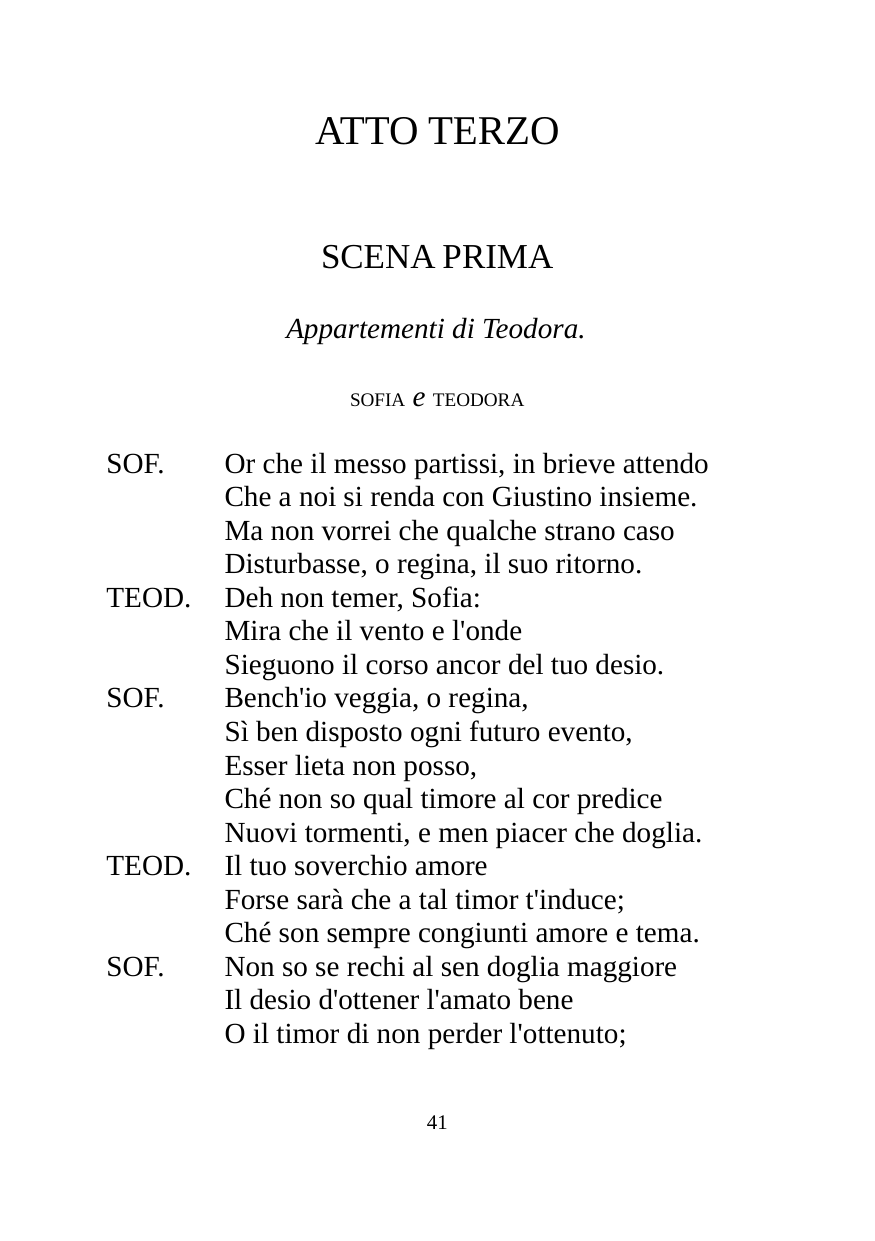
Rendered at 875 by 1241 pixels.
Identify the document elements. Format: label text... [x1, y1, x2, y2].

text Sì ben disposto ogni futuro evento, [224, 714, 768, 748]
text Il desio d'ottener l'amato bene [224, 982, 768, 1016]
text O il timor di non perder l'ottenuto; [224, 1016, 768, 1049]
text Disturbasse, o regina, il suo ritorno. [224, 546, 768, 580]
text Ché son sempre congiunti amore e tema. [224, 915, 768, 949]
text sofia e teodora [106, 379, 768, 412]
text Ma non vorrei che qualche strano caso [224, 513, 768, 546]
text TEOD. Deh non temer, Sofia: [106, 580, 768, 613]
text Mira che il vento e l'onde [224, 613, 768, 647]
subtitle ATTO TERZO [106, 106, 768, 153]
text SOF. Bench'io veggia, o regina, [106, 681, 768, 714]
text Sieguono il corso ancor del tuo desio. [224, 647, 768, 681]
text Appartementi di Teodora. [106, 312, 768, 345]
text TEOD. Il tuo soverchio amore [106, 848, 768, 882]
subtitle SCENA PRIMA [106, 236, 768, 276]
text SOF. Non so se rechi al sen doglia maggiore [106, 949, 768, 982]
text Ché non so qual timore al cor predice [224, 781, 768, 815]
text Forse sarà che a tal timor t'induce; [224, 882, 768, 915]
text Che a noi si renda con Giustino insieme. [224, 479, 768, 513]
text Esser lieta non posso, [224, 748, 768, 781]
text Nuovi tormenti, e men piacer che doglia. [224, 815, 768, 848]
text SOF. Or che il messo partissi, in brieve attendo [106, 446, 768, 479]
